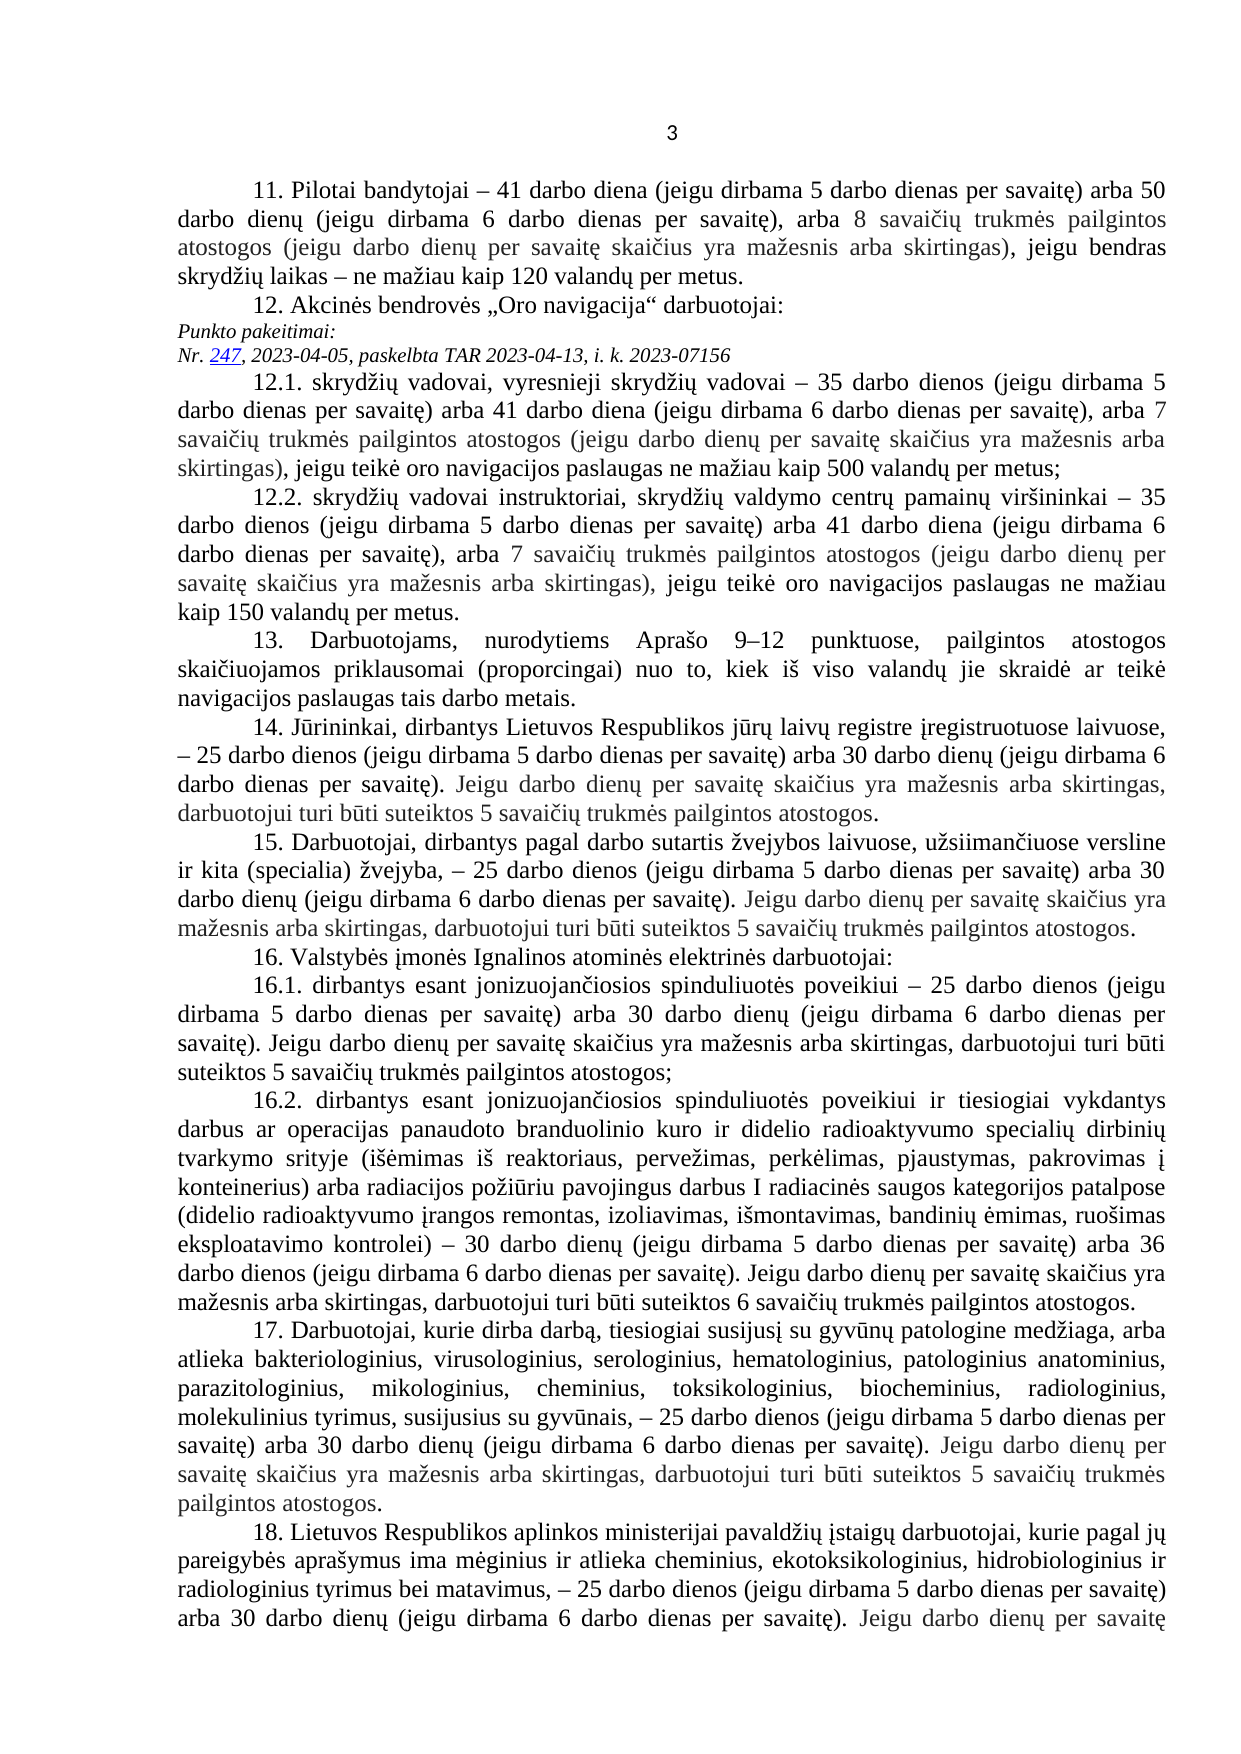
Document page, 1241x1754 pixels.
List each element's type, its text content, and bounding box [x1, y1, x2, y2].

text 16. Valstybės įmonės Ignalinos atominės elektrinės darbuotojai: [177, 942, 1167, 971]
text 16.2. dirbantys esant jonizuojančiosios spinduliuotės poveikiui ir tiesiogiai vykdantys darbus ar operacijas panaudoto branduolinio kuro ir didelio radioaktyvumo specialių dirbinių tvarkymo srityje (išėmimas iš reaktoriaus, pervežimas, perkėlimas, pjaustymas, pakrovimas į konteinerius) arba radiacijos požiūriu pavojingus darbus I radiacinės saugos kategorijos patalpose (didelio radioaktyvumo įrangos remontas, izoliavimas, išmontavimas, bandinių ėmimas, ruošimas eksploatavimo kontrolei) – 30 darbo dienų (jeigu dirbama 5 darbo dienas per savaitę) arba 36 darbo dienos (jeigu dirbama 6 darbo dienas per savaitę). Jeigu darbo dienų per savaitę skaičius yra mažesnis arba skirtingas, darbuotojui turi būti suteiktos 6 savaičių trukmės pailgintos atostogos. [177, 1086, 1167, 1316]
text 17. Darbuotojai, kurie dirba darbą, tiesiogiai susijusį su gyvūnų patologine medžiaga, arba atlieka bakteriologinius, virusologinius, serologinius, hematologinius, patologinius anatominius, parazitologinius, mikologinius, cheminius, toksikologinius, biocheminius, radiologinius, molekulinius tyrimus, susijusius su gyvūnais, – 25 darbo dienos (jeigu dirbama 5 darbo dienas per savaitę) arba 30 darbo dienų (jeigu dirbama 6 darbo dienas per savaitę). Jeigu darbo dienų per savaitę skaičius yra mažesnis arba skirtingas, darbuotojui turi būti suteiktos 5 savaičių trukmės pailgintos atostogos. [177, 1316, 1167, 1517]
text 16.1. dirbantys esant jonizuojančiosios spinduliuotės poveikiui – 25 darbo dienos (jeigu dirbama 5 darbo dienas per savaitę) arba 30 darbo dienų (jeigu dirbama 6 darbo dienas per savaitę). Jeigu darbo dienų per savaitę skaičius yra mažesnis arba skirtingas, darbuotojui turi būti suteiktos 5 savaičių trukmės pailgintos atostogos; [177, 971, 1167, 1086]
text 13. Darbuotojams, nurodytiems Aprašo 9–12 punktuose, pailgintos atostogos skaičiuojamos priklausomai (proporcingai) nuo to, kiek iš viso valandų jie skraidė ar teikė navigacijos paslaugas tais darbo metais. [177, 626, 1167, 712]
text 12.1. skrydžių vadovai, vyresnieji skrydžių vadovai – 35 darbo dienos (jeigu dirbama 5 darbo dienas per savaitę) arba 41 darbo diena (jeigu dirbama 6 darbo dienas per savaitę), arba 7 savaičių trukmės pailgintos atostogos (jeigu darbo dienų per savaitę skaičius yra mažesnis arba skirtingas), jeigu teikė oro navigacijos paslaugas ne mažiau kaip 500 valandų per metus; [177, 367, 1167, 482]
text Punkto pakeitimai: [177, 319, 1167, 343]
text Nr. 247, 2023-04-05, paskelbta TAR 2023-04-13, i. k. 2023-07156 [177, 343, 1167, 367]
text 14. Jūrininkai, dirbantys Lietuvos Respublikos jūrų laivų registre įregistruotuose laivuose, – 25 darbo dienos (jeigu dirbama 5 darbo dienas per savaitę) arba 30 darbo dienų (jeigu dirbama 6 darbo dienas per savaitę). Jeigu darbo dienų per savaitę skaičius yra mažesnis arba skirtingas, darbuotojui turi būti suteiktos 5 savaičių trukmės pailgintos atostogos. [177, 712, 1167, 827]
text 18. Lietuvos Respublikos aplinkos ministerijai pavaldžių įstaigų darbuotojai, kurie pagal jų pareigybės aprašymus ima mėginius ir atlieka cheminius, ekotoksikologinius, hidrobiologinius ir radiologinius tyrimus bei matavimus, – 25 darbo dienos (jeigu dirbama 5 darbo dienas per savaitę) arba 30 darbo dienų (jeigu dirbama 6 darbo dienas per savaitę). Jeigu darbo dienų per savaitę [177, 1517, 1167, 1632]
text 11. Pilotai bandytojai – 41 darbo diena (jeigu dirbama 5 darbo dienas per savaitę) arba 50 darbo dienų (jeigu dirbama 6 darbo dienas per savaitę), arba 8 savaičių trukmės pailgintos atostogos (jeigu darbo dienų per savaitę skaičius yra mažesnis arba skirtingas), jeigu bendras skrydžių laikas – ne mažiau kaip 120 valandų per metus. [177, 175, 1167, 290]
text 15. Darbuotojai, dirbantys pagal darbo sutartis žvejybos laivuose, užsiimančiuose versline ir kita (specialia) žvejyba, – 25 darbo dienos (jeigu dirbama 5 darbo dienas per savaitę) arba 30 darbo dienų (jeigu dirbama 6 darbo dienas per savaitę). Jeigu darbo dienų per savaitę skaičius yra mažesnis arba skirtingas, darbuotojui turi būti suteiktos 5 savaičių trukmės pailgintos atostogos. [177, 827, 1167, 942]
text 12. Akcinės bendrovės „Oro navigacija“ darbuotojai: [177, 290, 1167, 319]
text 12.2. skrydžių vadovai instruktoriai, skrydžių valdymo centrų pamainų viršininkai – 35 darbo dienos (jeigu dirbama 5 darbo dienas per savaitę) arba 41 darbo diena (jeigu dirbama 6 darbo dienas per savaitę), arba 7 savaičių trukmės pailgintos atostogos (jeigu darbo dienų per savaitę skaičius yra mažesnis arba skirtingas), jeigu teikė oro navigacijos paslaugas ne mažiau kaip 150 valandų per metus. [177, 482, 1167, 626]
